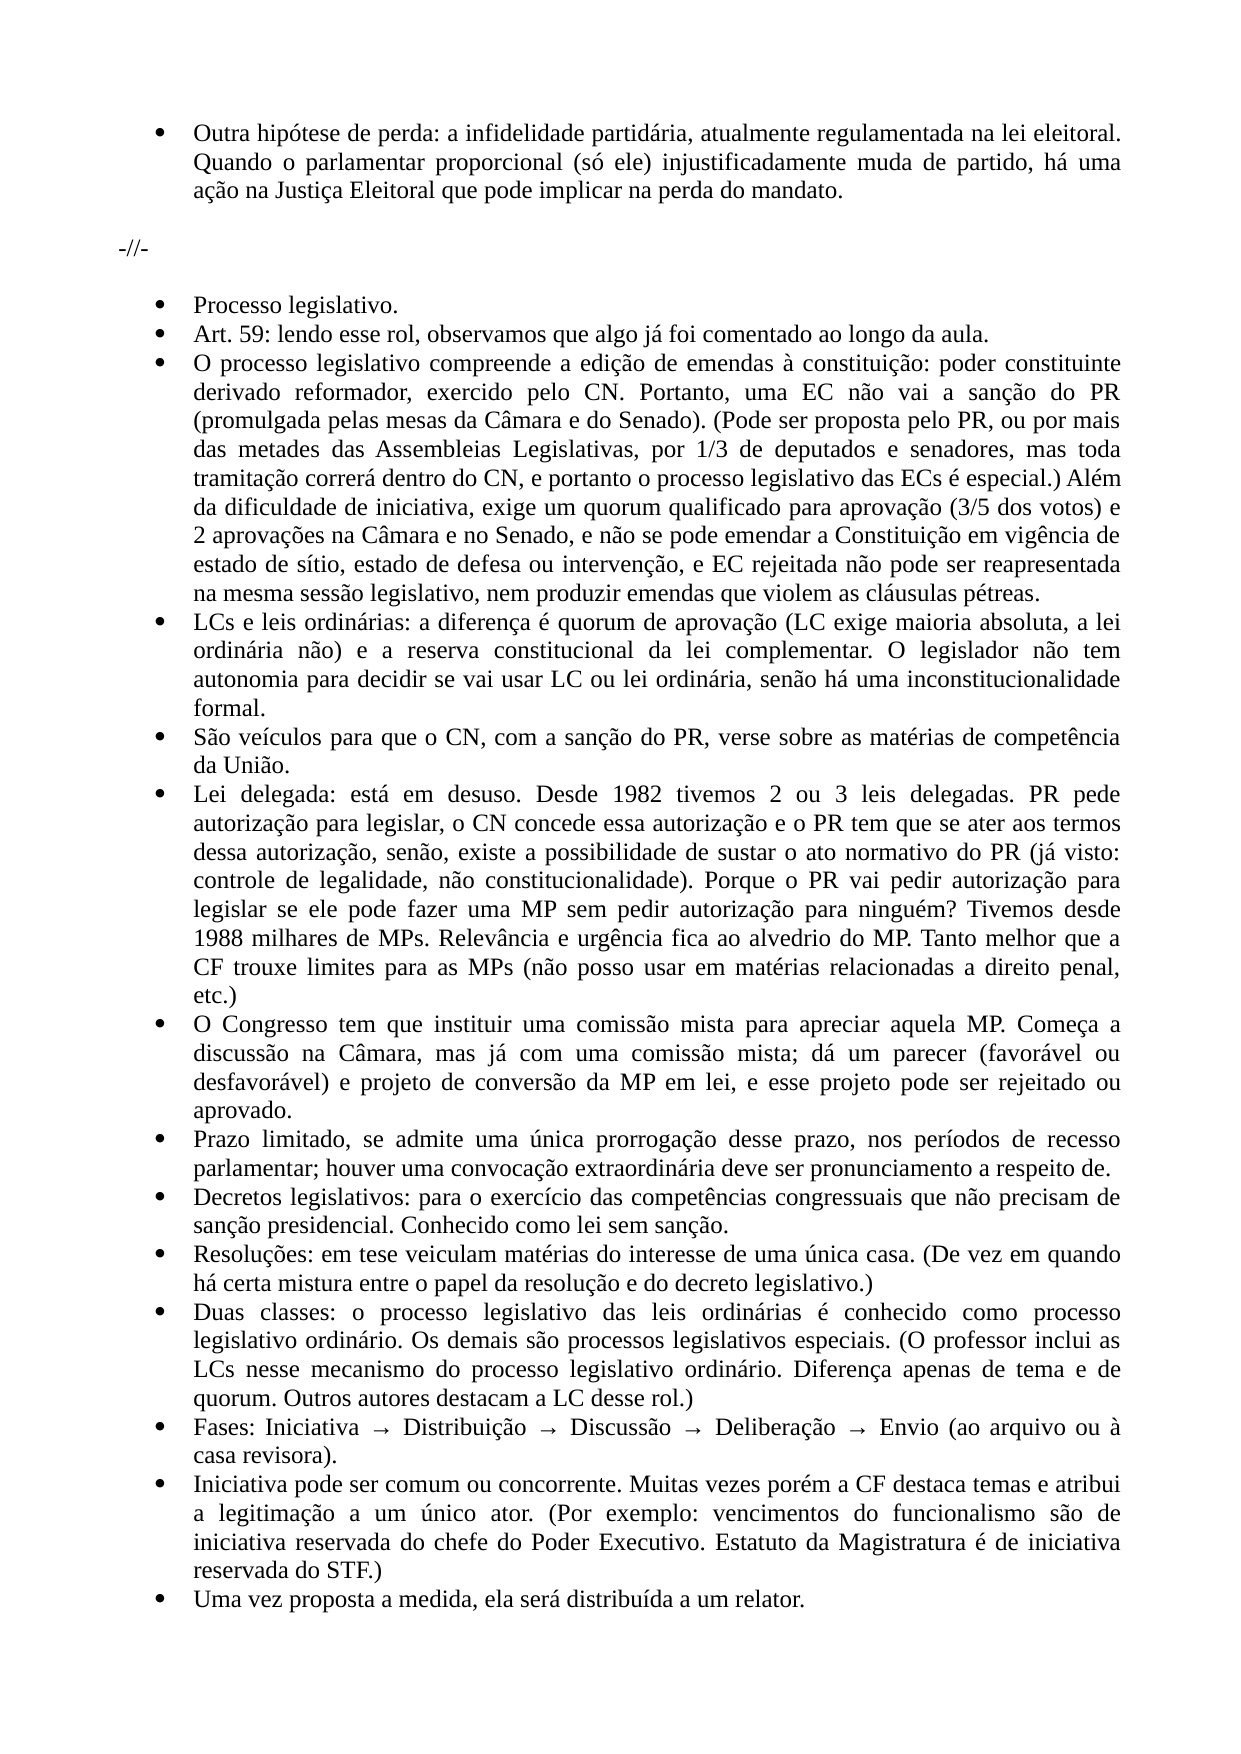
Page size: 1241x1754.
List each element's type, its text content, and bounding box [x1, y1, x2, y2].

list Processo legislativo. [156, 291, 1122, 319]
list Decretos legislativos: para o exercício das competências congressuais que não precisam de sanção presidencial. Conhecido como lei sem sanção. [156, 1182, 1122, 1239]
list Resoluções: em tese veiculam matérias do interesse de uma única casa. (De vez em quando há certa mistura entre o papel da resolução e do decreto legislativo.) [156, 1239, 1122, 1297]
list Uma vez proposta a medida, ela será distribuída a um relator. [156, 1584, 1122, 1613]
list O Congresso tem que instituir uma comissão mista para apreciar aquela MP. Começa a discussão na Câmara, mas já com uma comissão mista; dá um parecer (favorável ou desfavorável) e projeto de conversão da MP em lei, e esse projeto pode ser rejeitado ou aprovado. [156, 1009, 1122, 1124]
list LCs e leis ordinárias: a diferença é quorum de aprovação (LC exige maioria absoluta, a lei ordinária não) e a reserva constitucional da lei complementar. O legislador não tem autonomia para decidir se vai usar LC ou lei ordinária, senão há uma inconstitucionalidade formal. [156, 607, 1122, 722]
list São veículos para que o CN, com a sanção do PR, verse sobre as matérias de competência da União. [156, 722, 1122, 779]
list Iniciativa pode ser comum ou concorrente. Muitas vezes porém a CF destaca temas e atribui a legitimação a um único ator. (Por exemplo: vencimentos do funcionalismo são de iniciativa reservada do chefe do Poder Executivo. Estatuto da Magistratura é de iniciativa reservada do STF.) [156, 1469, 1122, 1584]
list Duas classes: o processo legislativo das leis ordinárias é conhecido como processo legislativo ordinário. Os demais são processos legislativos especiais. (O professor inclui as LCs nesse mecanismo do processo legislativo ordinário. Diferença apenas de tema e de quorum. Outros autores destacam a LC desse rol.) [156, 1297, 1122, 1412]
list Prazo limitado, se admite uma única prorrogação desse prazo, nos períodos de recesso parlamentar; houver uma convocação extraordinária deve ser pronunciamento a respeito de. [156, 1124, 1122, 1182]
list Lei delegada: está em desuso. Desde 1982 tivemos 2 ou 3 leis delegadas. PR pede autorização para legislar, o CN concede essa autorização e o PR tem que se ater aos termos dessa autorização, senão, existe a possibilidade de sustar o ato normativo do PR (já visto: controle de legalidade, não constitucionalidade). Porque o PR vai pedir autorização para legislar se ele pode fazer uma MP sem pedir autorização para ninguém? Tivemos desde 1988 milhares de MPs. Relevância e urgência fica ao alvedrio do MP. Tanto melhor que a CF trouxe limites para as MPs (não posso usar em matérias relacionadas a direito penal, etc.) [156, 779, 1122, 1009]
list O processo legislativo compreende a edição de emendas à constituição: poder constituinte derivado reformador, exercido pelo CN. Portanto, uma EC não vai a sanção do PR (promulgada pelas mesas da Câmara e do Senado). (Pode ser proposta pelo PR, ou por mais das metades das Assembleias Legislativas, por 1/3 de deputados e senadores, mas toda tramitação correrá dentro do CN, e portanto o processo legislativo das ECs é especial.) Além da dificuldade de iniciativa, exige um quorum qualificado para aprovação (3/5 dos votos) e 2 aprovações na Câmara e no Senado, e não se pode emendar a Constituição em vigência de estado de sítio, estado de defesa ou intervenção, e EC rejeitada não pode ser reapresentada na mesma sessão legislativo, nem produzir emendas que violem as cláusulas pétreas. [156, 348, 1122, 607]
list Fases: Iniciativa → Distribuição → Discussão → Deliberação → Envio (ao arquivo ou à casa revisora). [156, 1412, 1122, 1469]
list Art. 59: lendo esse rol, observamos que algo já foi comentado ao longo da aula. [156, 319, 1122, 348]
list Outra hipótese de perda: a infidelidade partidária, atualmente regulamentada na lei eleitoral. Quando o parlamentar proporcional (só ele) injustificadamente muda de partido, há uma ação na Justiça Eleitoral que pode implicar na perda do mandato. [156, 118, 1122, 204]
text -//- [118, 233, 1122, 262]
